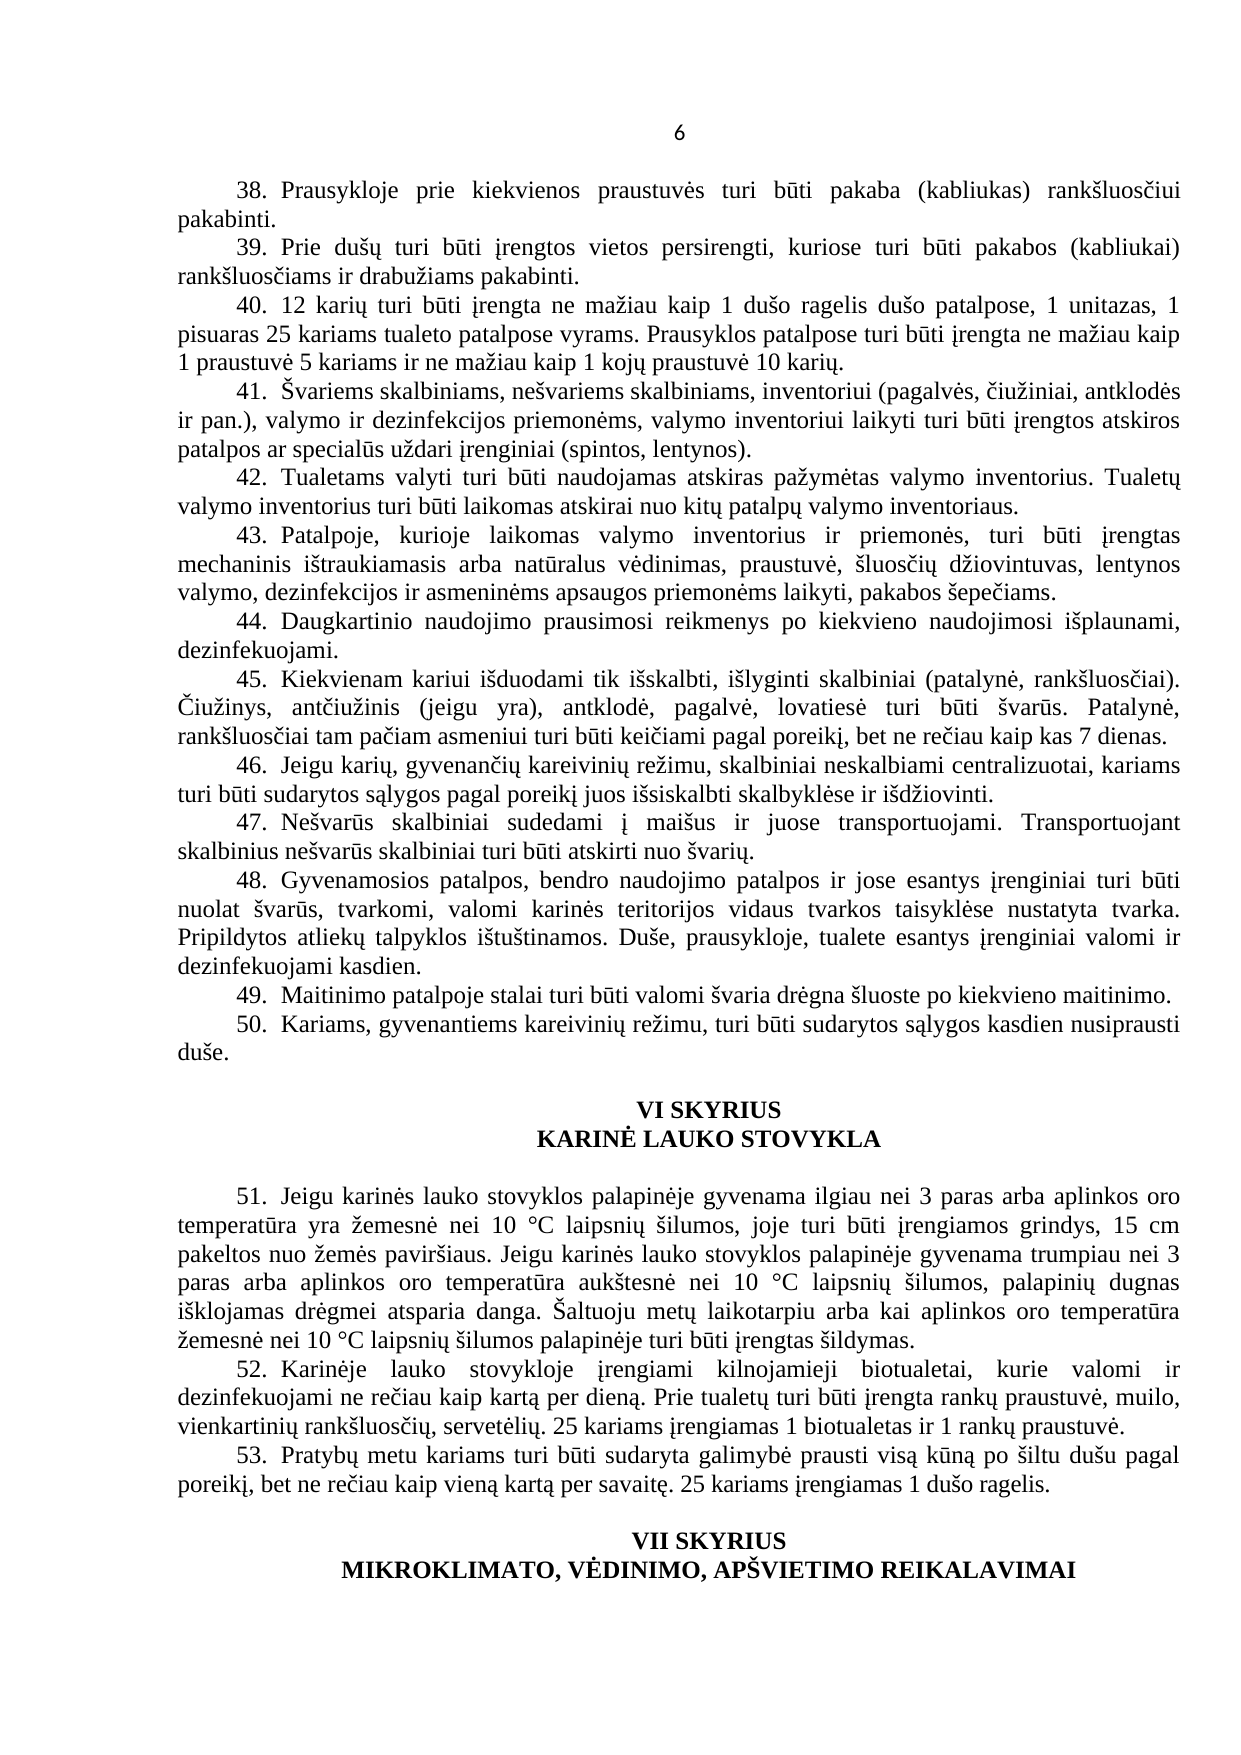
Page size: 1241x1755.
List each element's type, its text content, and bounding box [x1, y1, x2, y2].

text 38. Prausykloje prie kiekvienos praustuvės turi būti pakaba (kabliukas) rankšluosčiui pakabinti. [177, 175, 1181, 232]
text 49. Maitinimo patalpoje stalai turi būti valomi švaria drėgna šluoste po kiekvieno maitinimo. [177, 980, 1181, 1009]
text 52. Karinėje lauko stovykloje įrengiami kilnojamieji biotualetai, kurie valomi ir dezinfekuojami ne rečiau kaip kartą per dieną. Prie tualetų turi būti įrengta rankų praustuvė, muilo, vienkartinių rankšluosčių, servetėlių. 25 kariams įrengiamas 1 biotualetas ir 1 rankų praustuvė. [177, 1354, 1181, 1440]
text 40. 12 karių turi būti įrengta ne mažiau kaip 1 dušo ragelis dušo patalpose, 1 unitazas, 1 pisuaras 25 kariams tualeto patalpose vyrams. Prausyklos patalpose turi būti įrengta ne mažiau kaip 1 praustuvė 5 kariams ir ne mažiau kaip 1 kojų praustuvė 10 karių. [177, 290, 1181, 376]
text 47. Nešvarūs skalbiniai sudedami į maišus ir juose transportuojami. Transportuojant skalbinius nešvarūs skalbiniai turi būti atskirti nuo švarių. [177, 807, 1181, 865]
text 51. Jeigu karinės lauko stovyklos palapinėje gyvenama ilgiau nei 3 paras arba aplinkos oro temperatūra yra žemesnė nei 10 °C laipsnių šilumos, joje turi būti įrengiamos grindys, 15 cm pakeltos nuo žemės paviršiaus. Jeigu karinės lauko stovyklos palapinėje gyvenama trumpiau nei 3 paras arba aplinkos oro temperatūra aukštesnė nei 10 °C laipsnių šilumos, palapinių dugnas išklojamas drėgmei atsparia danga. Šaltuoju metų laikotarpiu arba kai aplinkos oro temperatūra žemesnė nei 10 °C laipsnių šilumos palapinėje turi būti įrengtas šildymas. [177, 1181, 1181, 1354]
text 44. Daugkartinio naudojimo prausimosi reikmenys po kiekvieno naudojimosi išplaunami, dezinfekuojami. [177, 606, 1181, 664]
text 53. Pratybų metu kariams turi būti sudaryta galimybė prausti visą kūną po šiltu dušu pagal poreikį, bet ne rečiau kaip vieną kartą per savaitę. 25 kariams įrengiamas 1 dušo ragelis. [177, 1440, 1181, 1497]
text 48. Gyvenamosios patalpos, bendro naudojimo patalpos ir jose esantys įrenginiai turi būti nuolat švarūs, tvarkomi, valomi karinės teritorijos vidaus tvarkos taisyklėse nustatyta tvarka. Pripildytos atliekų talpyklos ištuštinamos. Duše, prausykloje, tualete esantys įrenginiai valomi ir dezinfekuojami kasdien. [177, 865, 1181, 980]
text KARINĖ LAUKO STOVYKLA [177, 1124, 1181, 1152]
text 41. Švariems skalbiniams, nešvariems skalbiniams, inventoriui (pagalvės, čiužiniai, antklodės ir pan.), valymo ir dezinfekcijos priemonėms, valymo inventoriui laikyti turi būti įrengtos atskiros patalpos ar specialūs uždari įrenginiai (spintos, lentynos). [177, 376, 1181, 462]
text 45. Kiekvienam kariui išduodami tik išskalbti, išlyginti skalbiniai (patalynė, rankšluosčiai). Čiužinys, antčiužinis (jeigu yra), antklodė, pagalvė, lovatiesė turi būti švarūs. Patalynė, rankšluosčiai tam pačiam asmeniui turi būti keičiami pagal poreikį, bet ne rečiau kaip kas 7 dienas. [177, 664, 1181, 750]
text 39. Prie dušų turi būti įrengtos vietos persirengti, kuriose turi būti pakabos (kabliukai) rankšluosčiams ir drabužiams pakabinti. [177, 232, 1181, 290]
text VII SKYRIUS [177, 1526, 1181, 1555]
text MIKROKLIMATO, vėdinimo, APŠVIETIMO REIKALAVIMAI [177, 1555, 1181, 1584]
text 42. Tualetams valyti turi būti naudojamas atskiras pažymėtas valymo inventorius. Tualetų valymo inventorius turi būti laikomas atskirai nuo kitų patalpų valymo inventoriaus. [177, 462, 1181, 520]
text 46. Jeigu karių, gyvenančių kareivinių režimu, skalbiniai neskalbiami centralizuotai, kariams turi būti sudarytos sąlygos pagal poreikį juos išsiskalbti skalbyklėse ir išdžiovinti. [177, 750, 1181, 807]
text 50. Kariams, gyvenantiems kareivinių režimu, turi būti sudarytos sąlygos kasdien nusiprausti duše. [177, 1009, 1181, 1066]
text 43. Patalpoje, kurioje laikomas valymo inventorius ir priemonės, turi būti įrengtas mechaninis ištraukiamasis arba natūralus vėdinimas, praustuvė, šluosčių džiovintuvas, lentynos valymo, dezinfekcijos ir asmeninėms apsaugos priemonėms laikyti, pakabos šepečiams. [177, 520, 1181, 606]
text VI SKYRIUS [177, 1095, 1181, 1124]
